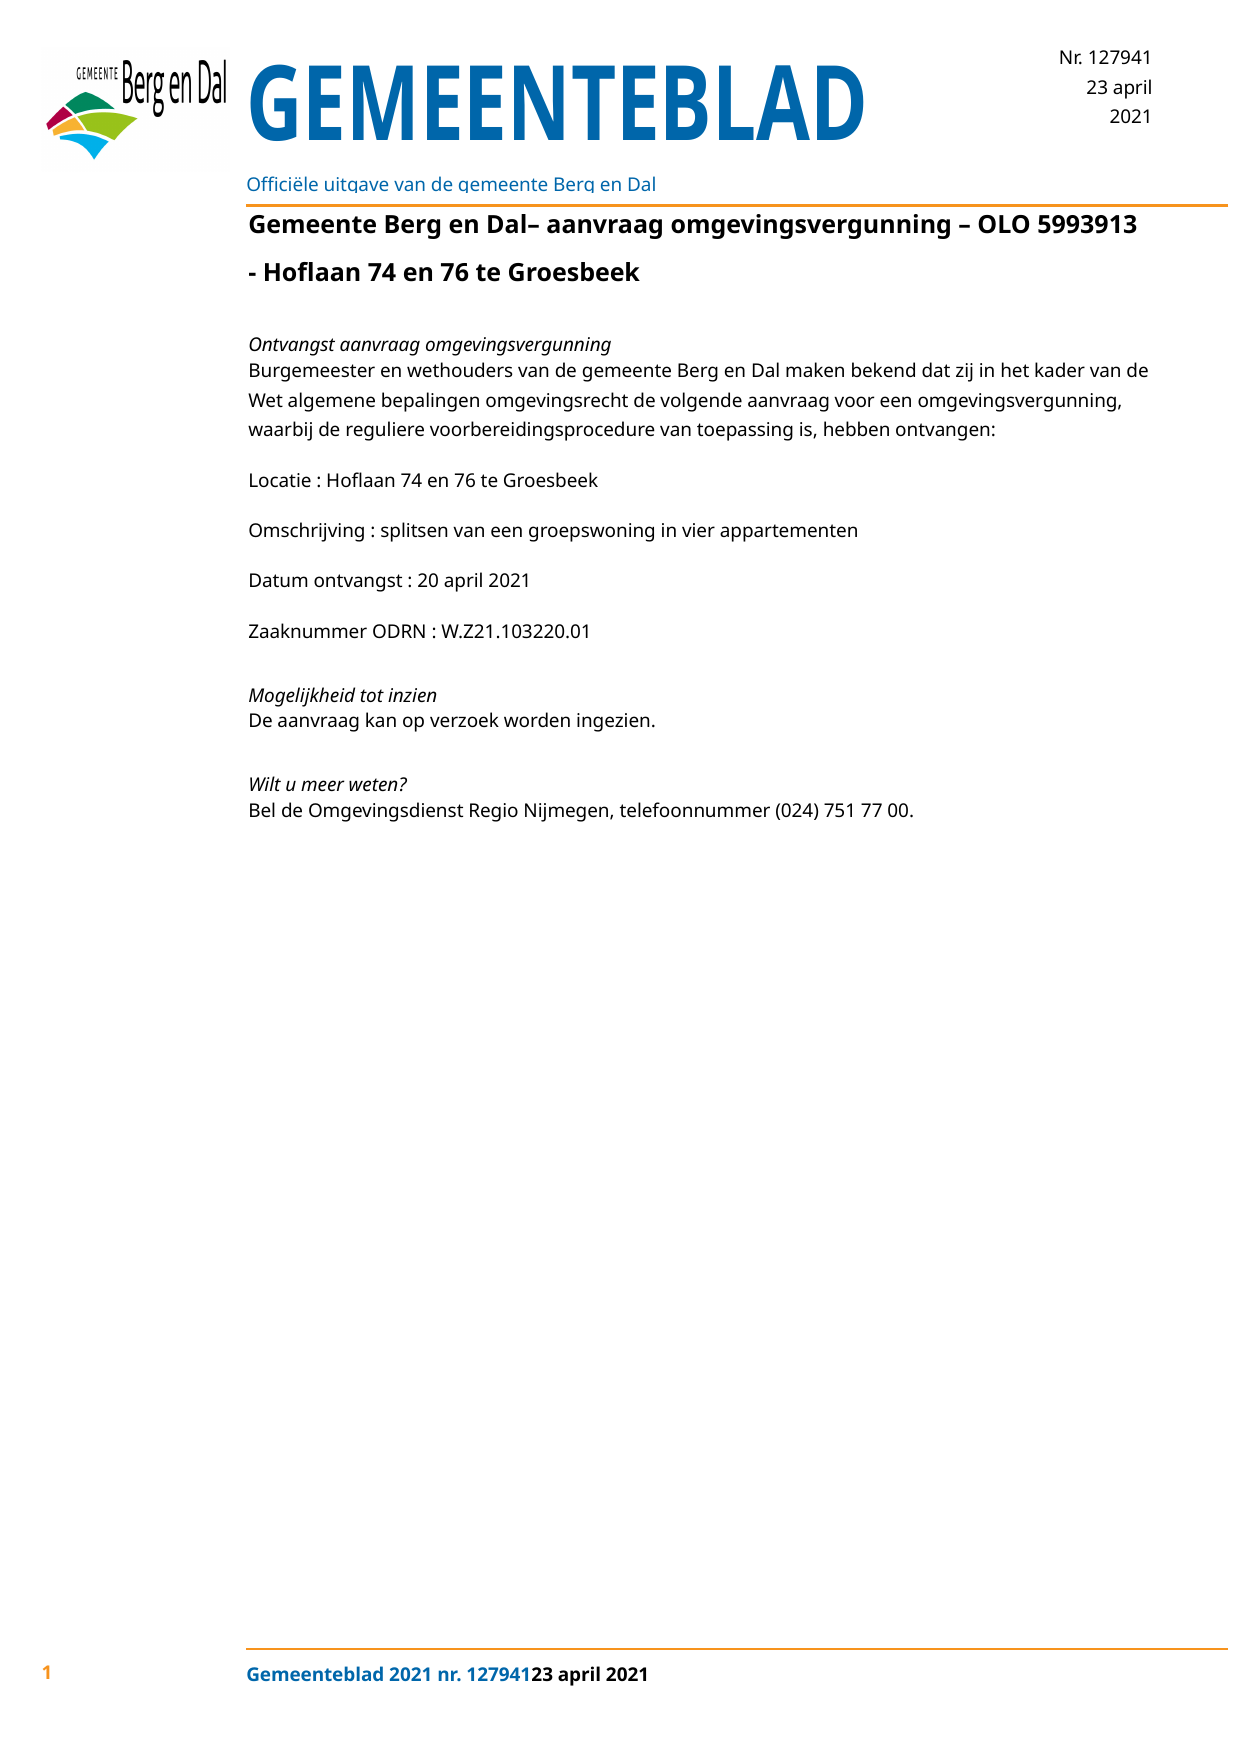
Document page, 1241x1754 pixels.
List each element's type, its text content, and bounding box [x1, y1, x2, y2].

text Gemeente Berg en Dal– aanvraag omgevingsvergunning – OLO 5993913 - Hoflaan 74 en 76 te Groesbeek [248, 207, 1152, 288]
text Omschrijving : splitsen van een groepswoning in vier appartementen [248, 517, 1152, 543]
text Bel de Omgevingsdienst Regio Nijmegen, telefoonnummer (024) 751 77 00. [248, 797, 1152, 823]
text Locatie : Hoflaan 74 en 76 te Groesbeek [248, 467, 1152, 492]
text Mogelijkheid tot inzien [248, 682, 1152, 708]
text De aanvraag kan op verzoek worden ingezien. [248, 708, 1152, 733]
picture [41, 47, 231, 172]
text Wilt u meer weten? [248, 772, 1152, 797]
text Ontvangst aanvraag omgevingsvergunning [248, 331, 1152, 357]
text Zaaknummer ODRN : W.Z21.103220.01 [248, 618, 1152, 644]
text Burgemeester en wethouders van de gemeente Berg en Dal maken bekend dat zij in het kader van de Wet algemene bepalingen omgevingsrecht de volgende aanvraag voor een omgevingsvergunning, waarbij de reguliere voorbereidingsprocedure van toepassing is, hebben ontvangen: [248, 357, 1152, 442]
text Datum ontvangst : 20 april 2021 [248, 568, 1152, 593]
